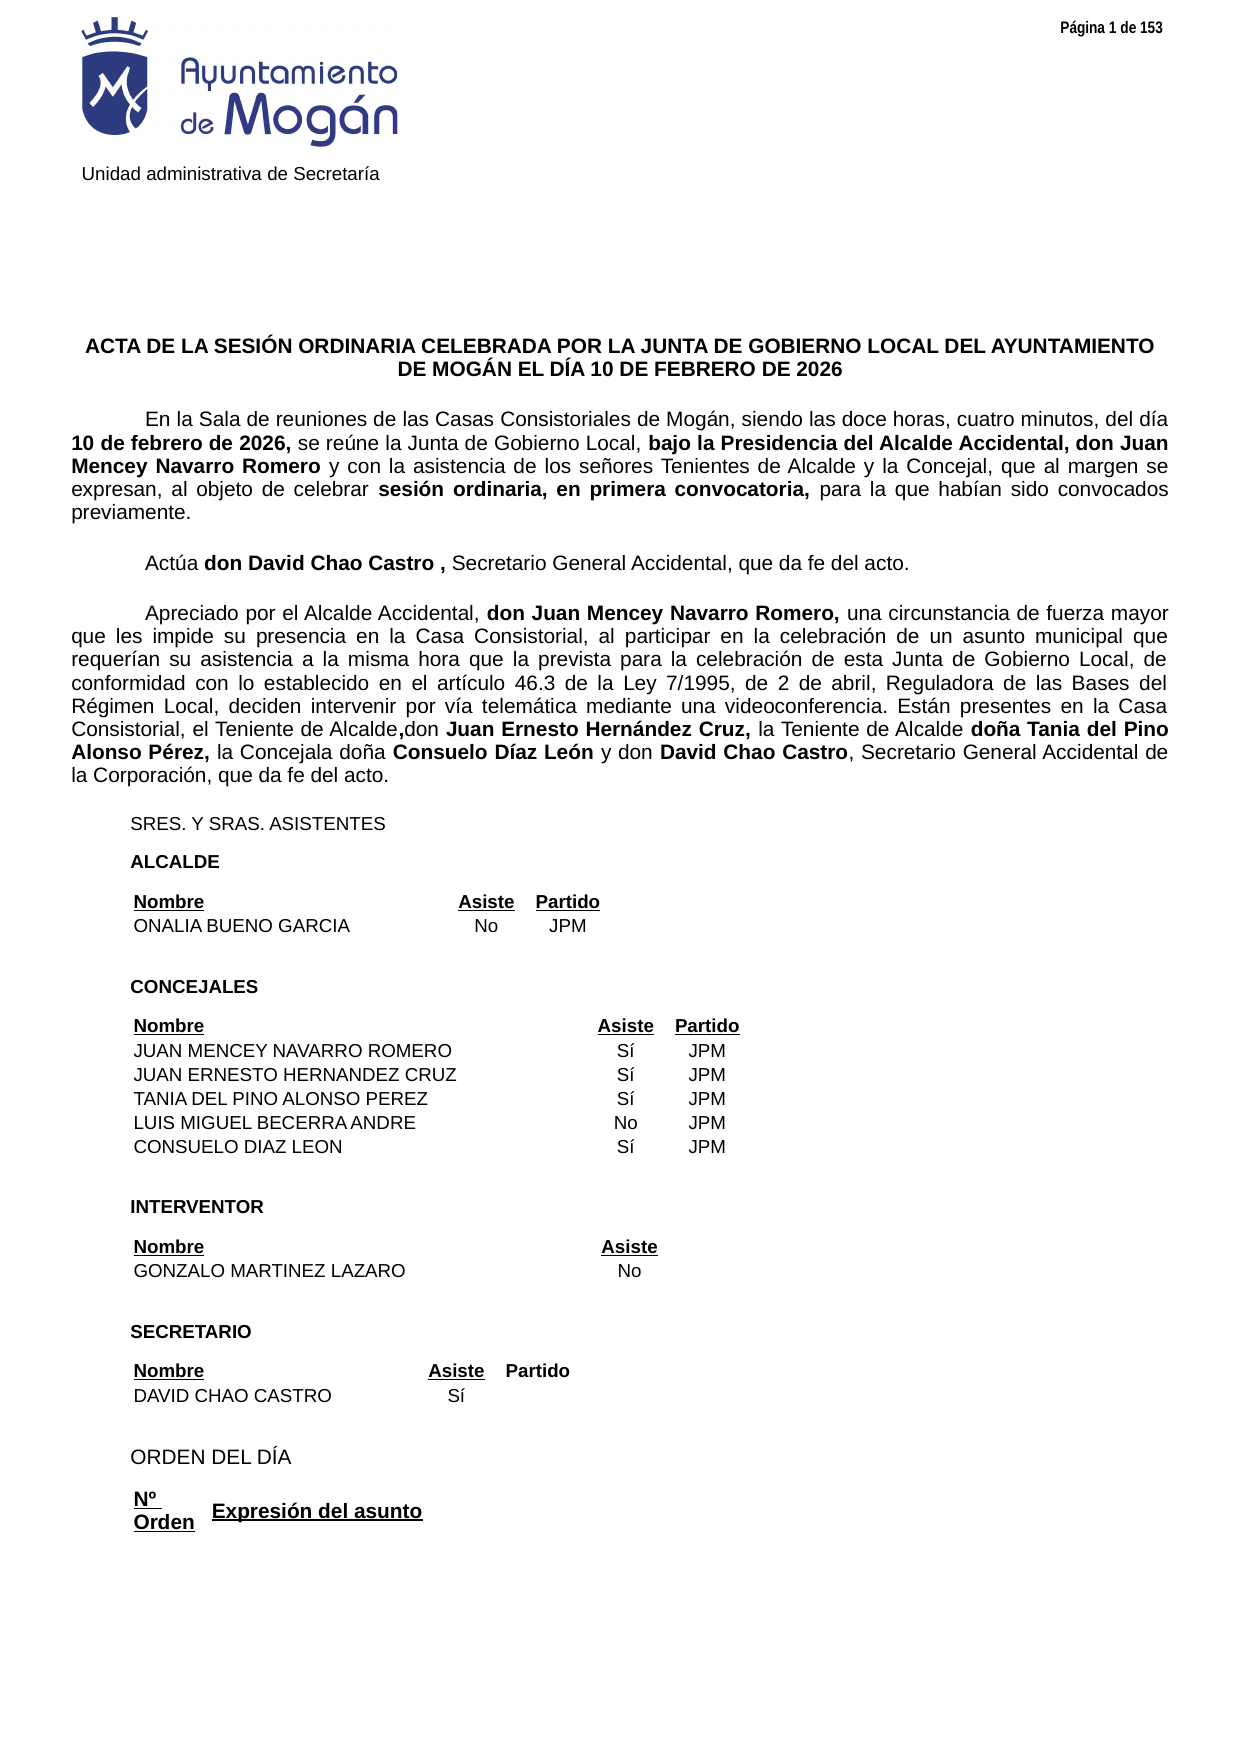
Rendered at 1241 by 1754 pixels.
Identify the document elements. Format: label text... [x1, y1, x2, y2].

table_cell JPM [662, 1039, 752, 1062]
table_cell Sí [420, 1384, 492, 1407]
table_header Nombre [132, 1235, 588, 1259]
table_header Asiste [588, 1235, 671, 1259]
text Actúa don David Chao Castro , Secretario General Accidental, que da fe del acto. [71, 551, 1169, 574]
text INTERVENTOR [130, 1197, 1110, 1218]
table_header Asiste [589, 1014, 662, 1038]
table_cell Sí [589, 1087, 662, 1111]
table_cell Sí [589, 1039, 662, 1062]
text ORDEN DEL DÍA [130, 1446, 1110, 1469]
table_header Partido [493, 1359, 583, 1383]
table_header Nombre [132, 1359, 420, 1383]
table_cell DAVID CHAO CASTRO [132, 1384, 420, 1407]
text SECRETARIO [130, 1321, 1110, 1342]
table_cell JPM [662, 1135, 752, 1159]
table_cell LUIS MIGUEL BECERRA ANDRE [132, 1111, 589, 1135]
text CONCEJALES [130, 976, 1110, 997]
table_cell JPM [662, 1111, 752, 1135]
table_cell TANIA DEL PINO ALONSO PEREZ [132, 1087, 589, 1111]
table_header Asiste [420, 1359, 492, 1383]
table_cell No [588, 1259, 671, 1283]
table_header Expresión del asunto [210, 1486, 1164, 1536]
table_header Nº Orden [132, 1486, 210, 1536]
table_cell JUAN MENCEY NAVARRO ROMERO [132, 1039, 589, 1062]
table_header Partido [523, 890, 613, 914]
table_header Asiste [450, 890, 522, 914]
text SRES. Y SRAS. ASISTENTES [130, 814, 1110, 835]
text En la Sala de reuniones de las Casas Consistoriales de Mogán, siendo las doce horas, cuatro minutos, del día 10 de febrero de 2026, se reúne la Junta de Gobierno Local, bajo la Presidencia del Alcalde Accidental, don Juan Mencey Navarro Romero y con la asistencia de los señores Tenientes de Alcalde y la Concejal, que al margen se expresan, al objeto de celebrar sesión ordinaria, en primera convocatoria, para la que habían sido convocados previamente. [71, 408, 1169, 524]
table_cell JUAN ERNESTO HERNANDEZ CRUZ [132, 1063, 589, 1087]
text ALCALDE [130, 852, 1110, 873]
table_header Nombre [132, 890, 450, 914]
table_cell No [450, 914, 522, 938]
text ACTA DE LA SESIÓN ORDINARIA CELEBRADA POR LA JUNTA DE GOBIERNO LOCAL DEL AYUNTAMIENTO DE MOGÁN EL DÍA 10 DE FEBRERO DE 2026 [71, 334, 1169, 381]
table_cell GONZALO MARTINEZ LAZARO [132, 1259, 588, 1283]
table_cell No [589, 1111, 662, 1135]
table_cell JPM [662, 1087, 752, 1111]
table_cell ONALIA BUENO GARCIA [132, 914, 450, 938]
text Apreciado por el Alcalde Accidental, don Juan Mencey Navarro Romero, una circunstancia de fuerza mayor que les impide su presencia en la Casa Consistorial, al participar en la celebración de un asunto municipal que requerían su asistencia a la misma hora que la prevista para la celebración de esta Junta de Gobierno Local, de conformidad con lo establecido en el artículo 46.3 de la Ley 7/1995, de 2 de abril, Reguladora de las Bases del Régimen Local, deciden intervenir por vía telemática mediante una videoconferencia. Están presentes en la Casa Consistorial, el Teniente de Alcalde,don Juan Ernesto Hernández Cruz, la Teniente de Alcalde doña Tania del Pino Alonso Pérez, la Concejala doña Consuelo Díaz León y don David Chao Castro, Secretario General Accidental de la Corporación, que da fe del acto. [71, 601, 1169, 787]
table_cell Sí [589, 1135, 662, 1159]
table_cell Sí [589, 1063, 662, 1087]
table_cell CONSUELO DIAZ LEON [132, 1135, 589, 1159]
table_cell JPM [523, 914, 613, 938]
picture [81, 17, 398, 153]
table_header Partido [662, 1014, 752, 1038]
table_cell JPM [662, 1063, 752, 1087]
table_header Nombre [132, 1014, 589, 1038]
table_cell [493, 1384, 583, 1407]
